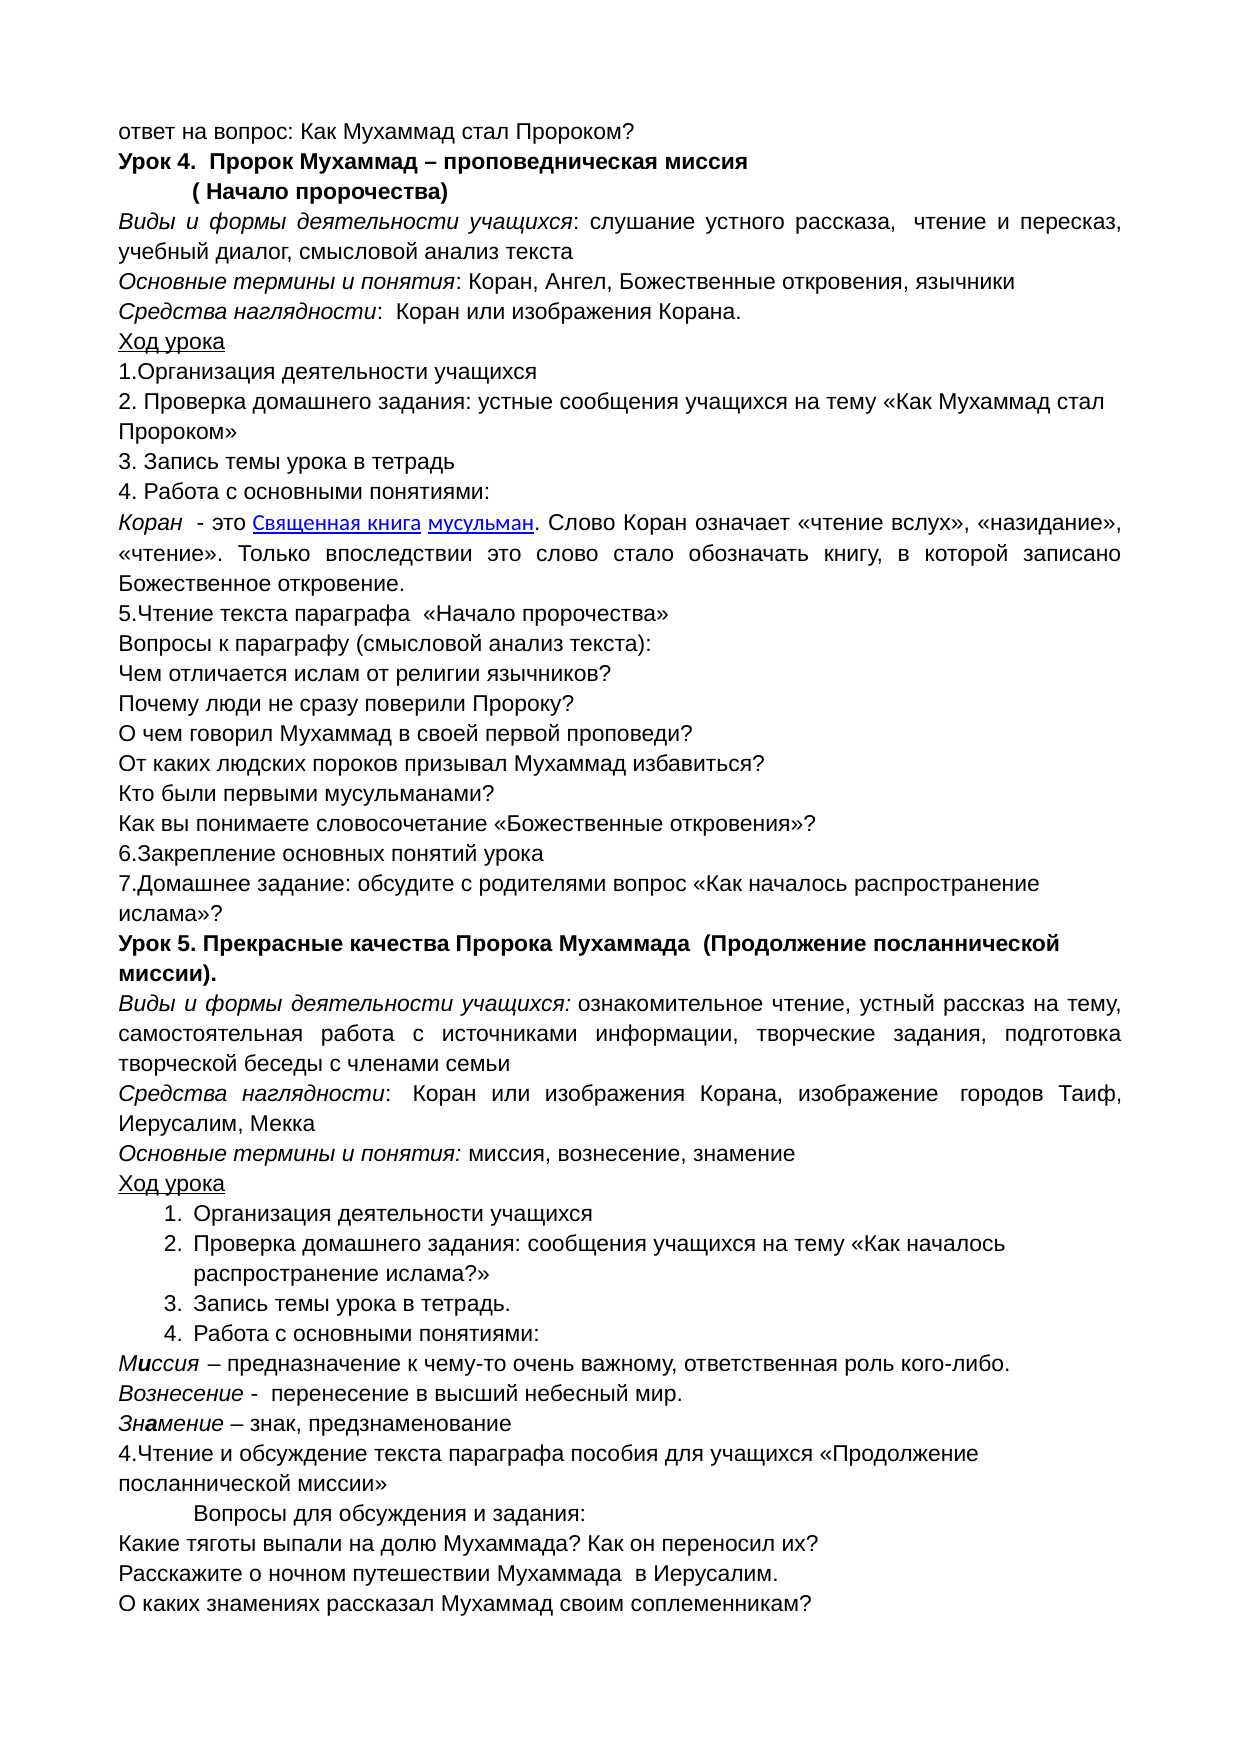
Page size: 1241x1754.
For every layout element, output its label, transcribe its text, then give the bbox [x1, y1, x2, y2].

text Основные термины и понятия: миссия, вознесение, знамение [118, 1140, 1122, 1166]
text 1.Организация деятельности учащихся [118, 358, 1122, 384]
text О каких знамениях рассказал Мухаммад своим соплеменникам? [118, 1590, 1122, 1616]
text От каких людских пороков призывал Мухаммад избавиться? [118, 750, 1122, 776]
text ( Начало пророчества) [118, 178, 1122, 204]
list Проверка домашнего задания: сообщения учащихся на тему «Как началось распространение ислама?» [193, 1230, 1122, 1286]
text Вопросы для обсуждения и задания: [193, 1500, 1122, 1526]
text Расскажите о ночном путешествии Мухаммада в Иерусалим. [118, 1560, 1122, 1586]
text Почему люди не сразу поверили Пророку? [118, 690, 1122, 716]
text Чем отличается ислам от религии язычников? [118, 660, 1122, 686]
list Работа с основными понятиями: [193, 1320, 1122, 1346]
text Миссия – предназначение к чему-то очень важному, ответственная роль кого-либо. [118, 1350, 1122, 1376]
text Кто были первыми мусульманами? [118, 780, 1122, 806]
text Как вы понимаете словосочетание «Божественные откровения»? [118, 810, 1122, 836]
text 7.Домашнее задание: обсудите с родителями вопрос «Как началось распространение ислама»? [118, 870, 1122, 926]
text Средства наглядности: Коран или изображения Корана, изображение городов Таиф, Иерусалим, Мекка [118, 1080, 1122, 1136]
list Организация деятельности учащихся [193, 1200, 1122, 1226]
text О чем говорил Мухаммад в своей первой проповеди? [118, 720, 1122, 746]
list Запись темы урока в тетрадь. [193, 1290, 1122, 1316]
text 4. Работа с основными понятиями: [118, 478, 1122, 504]
text Вознесение - перенесение в высший небесный мир. [118, 1380, 1122, 1406]
text 5.Чтение текста параграфа «Начало пророчества» [118, 600, 1122, 626]
text ответ на вопрос: Как Мухаммад стал Пророком? [118, 118, 1122, 144]
text Средства наглядности: Коран или изображения Корана. [118, 298, 1122, 324]
text Какие тяготы выпали на долю Мухаммада? Как он переносил их? [118, 1530, 1122, 1556]
text Виды и формы деятельности учащихся: ознакомительное чтение, устный рассказ на тему, самостоятельная работа с источниками информации, творческие задания, подготовка творческой беседы с членами семьи [118, 990, 1122, 1076]
text Урок 5. Прекрасные качества Пророка Мухаммада (Продолжение посланнической миссии). [118, 930, 1122, 986]
text 3. Запись темы урока в тетрадь [118, 448, 1122, 474]
text Ход урока [118, 328, 1122, 354]
text Коран - это Священная книга мусульман. Слово Коран означает «чтение вслух», «назидание», «чтение». Только впоследствии это слово стало обозначать книгу, в которой записано Божественное откровение. [118, 508, 1122, 596]
text Урок 4. Пророк Мухаммад – проповедническая миссия [118, 148, 1122, 174]
text Ход урока [118, 1170, 1122, 1196]
text Основные термины и понятия: Коран, Ангел, Божественные откровения, язычники [118, 268, 1122, 294]
text Знамение – знак, предзнаменование [118, 1410, 1122, 1436]
text Вопросы к параграфу (смысловой анализ текста): [118, 630, 1122, 656]
text Виды и формы деятельности учащихся: слушание устного рассказа, чтение и пересказ, учебный диалог, смысловой анализ текста [118, 208, 1122, 264]
text 4.Чтение и обсуждение текста параграфа пособия для учащихся «Продолжение посланнической миссии» [118, 1440, 1122, 1496]
text 2. Проверка домашнего задания: устные сообщения учащихся на тему «Как Мухаммад стал Пророком» [118, 388, 1122, 444]
text 6.Закрепление основных понятий урока [118, 840, 1122, 866]
